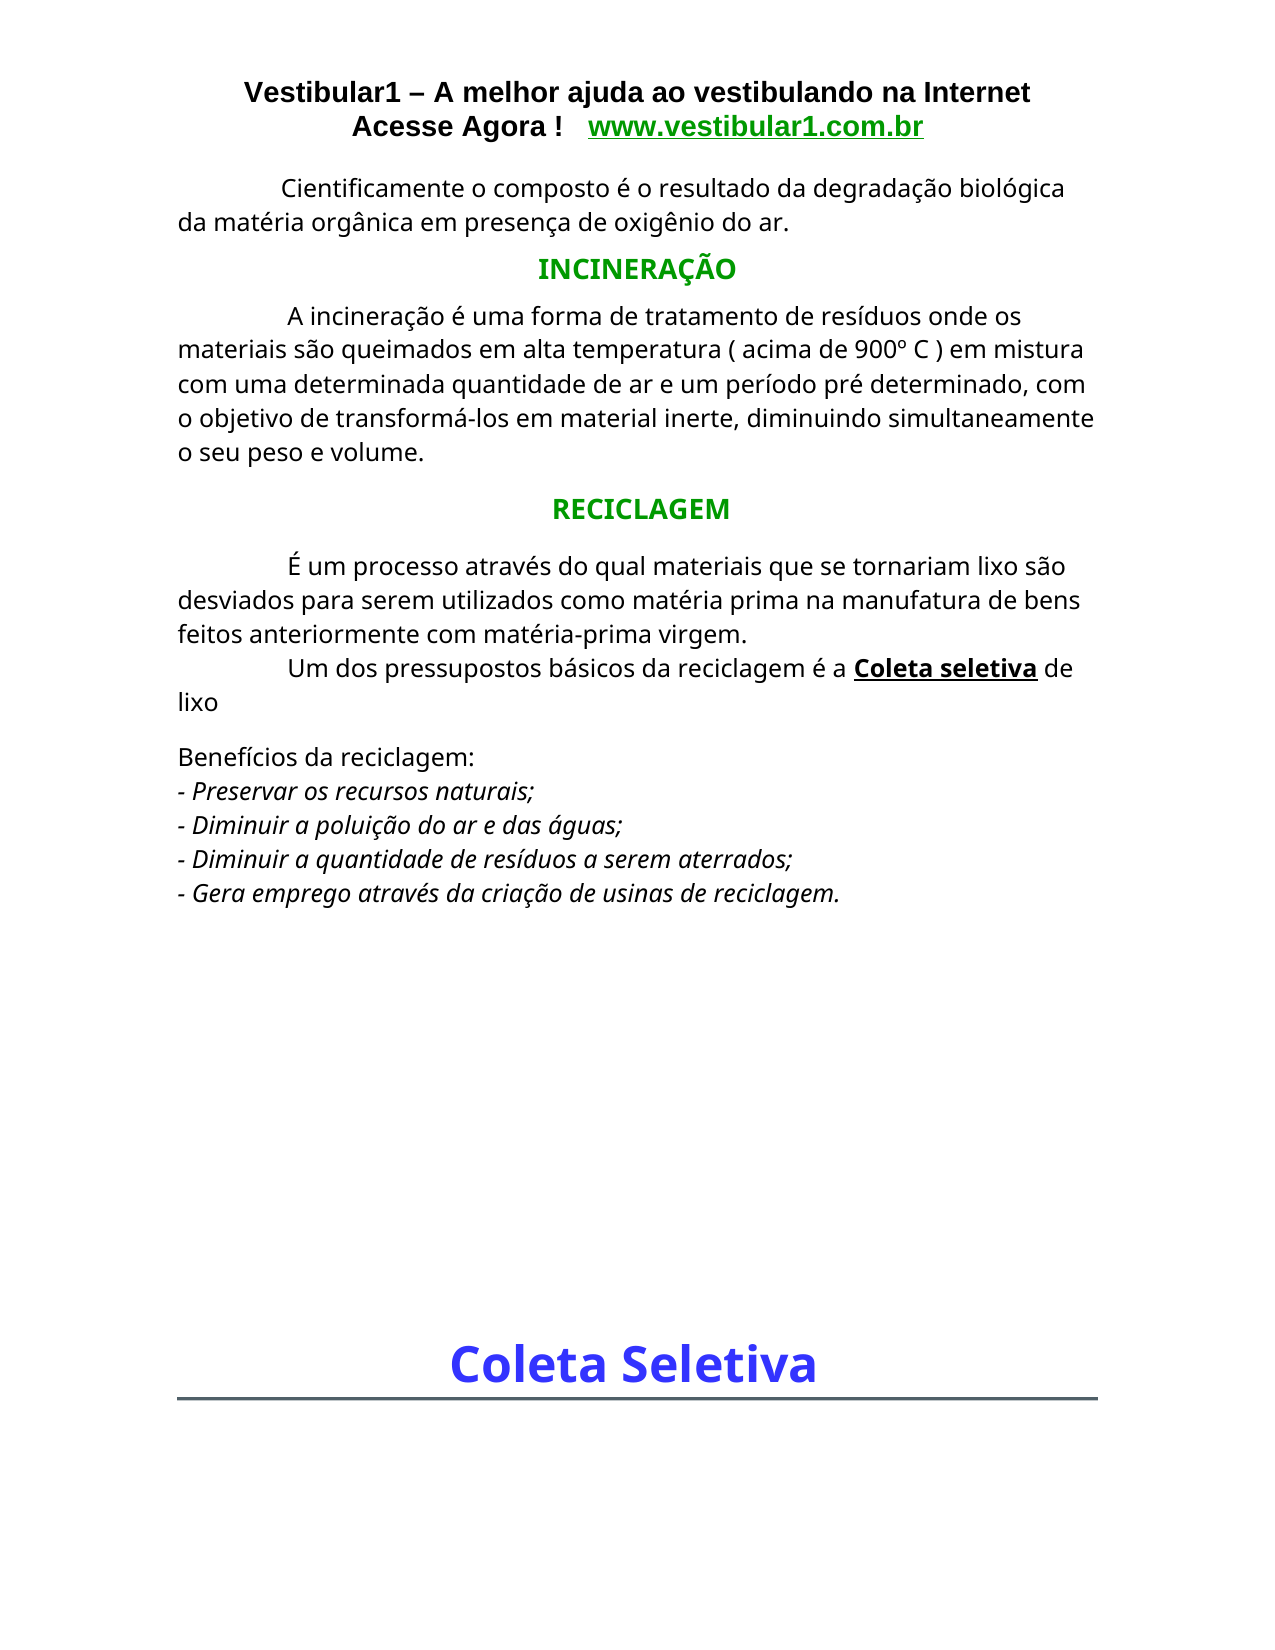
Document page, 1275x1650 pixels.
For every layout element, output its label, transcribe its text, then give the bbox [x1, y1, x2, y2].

text INCINERAÇÃO [177, 249, 1098, 288]
text A incineração é uma forma de tratamento de resíduos onde os materiais são queimados em alta temperatura ( acima de 900º C ) em mistura com uma determinada quantidade de ar e um período pré determinado, com o objetivo de transformá-los em material inerte, diminuindo simultaneamente o seu peso e volume. [177, 298, 1098, 468]
text Coleta Seletiva [177, 1329, 1098, 1397]
text É um processo através do qual materiais que se tornariam lixo são desviados para serem utilizados como matéria prima na manufatura de bens feitos anteriormente com matéria-prima virgem. Um dos pressupostos básicos da reciclagem é a Coleta seletiva de lixo [177, 548, 1098, 719]
text RECICLAGEM [177, 489, 1098, 528]
text Cientificamente o composto é o resultado da degradação biológica da matéria orgânica em presença de oxigênio do ar. [177, 171, 1098, 239]
text Benefícios da reciclagem: - Preservar os recursos naturais; - Diminuir a poluição do ar e das águas; - Diminuir a quantidade de resíduos a serem aterrados; - Gera emprego através da criação de usinas de reciclagem. [177, 739, 1098, 910]
